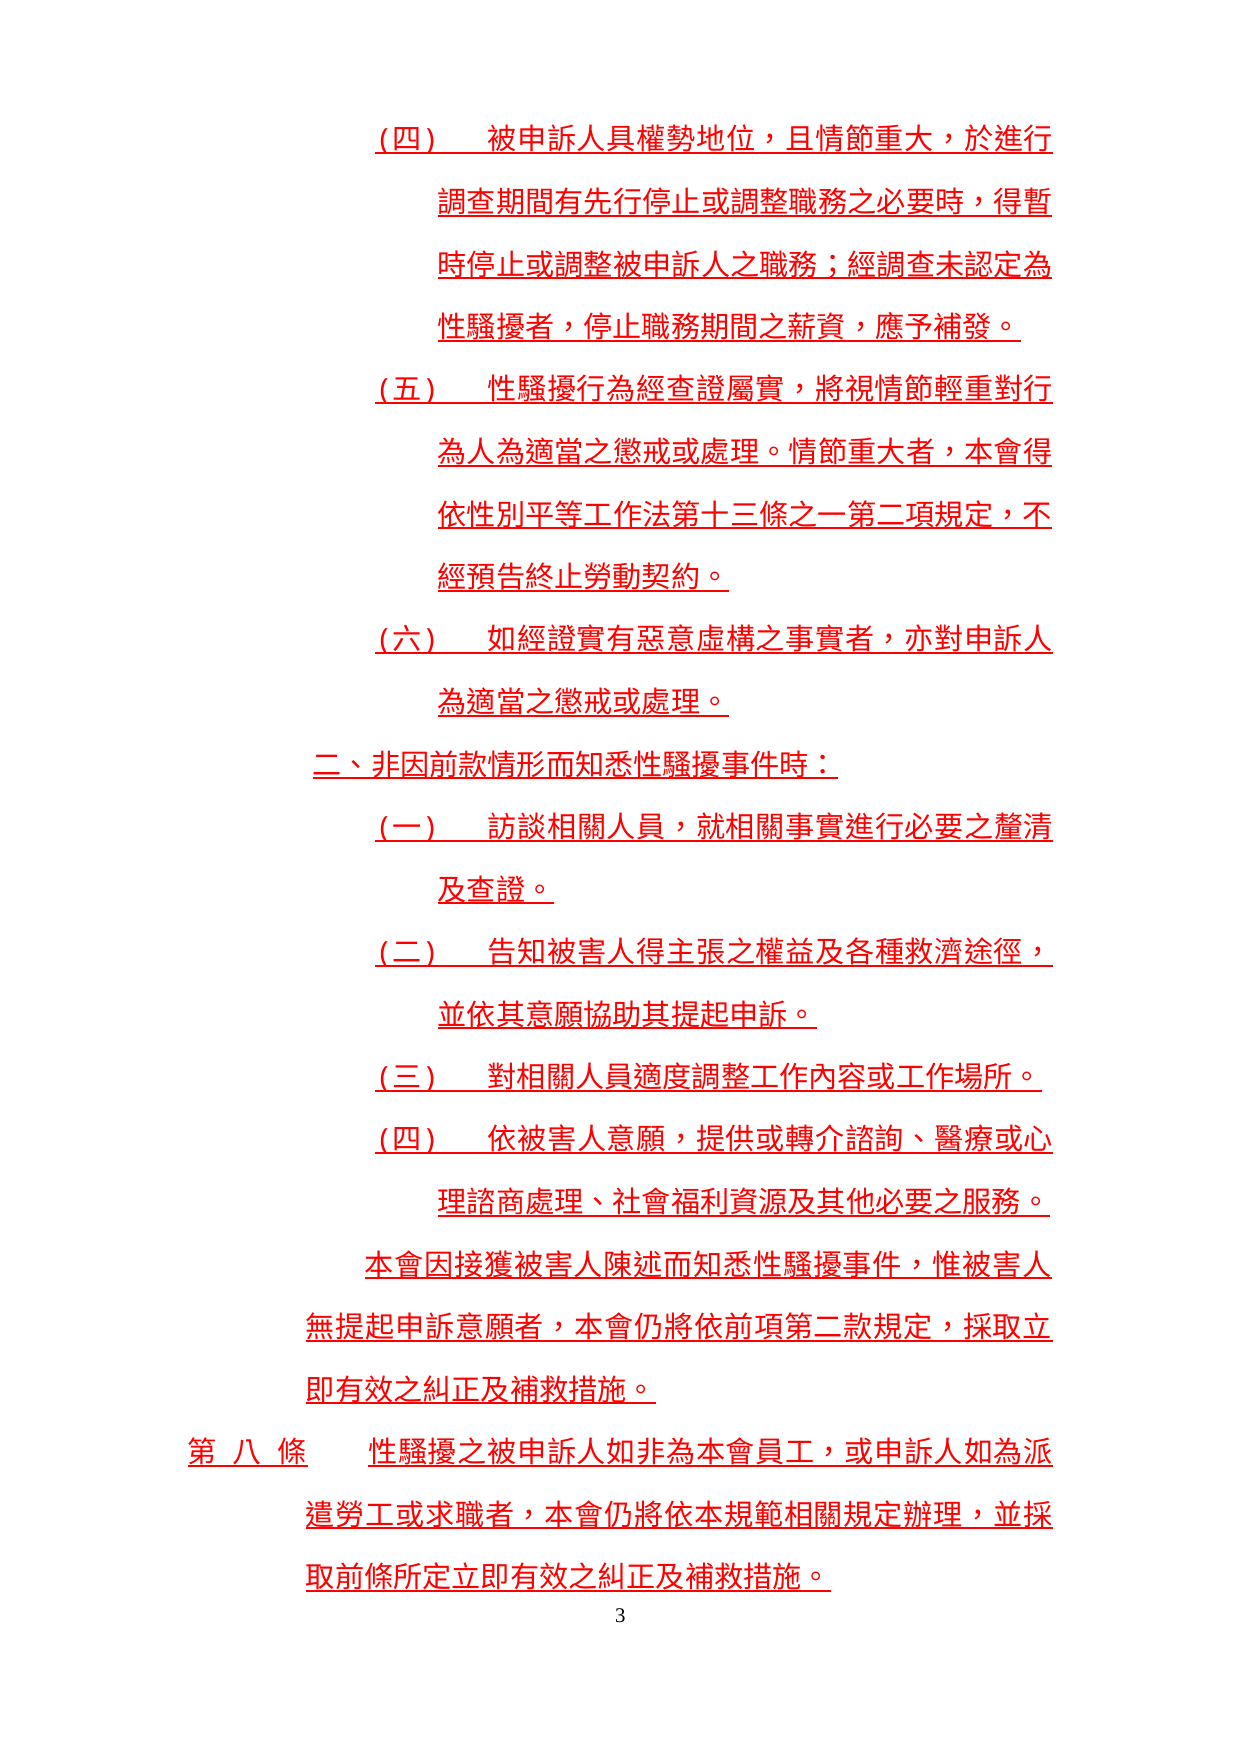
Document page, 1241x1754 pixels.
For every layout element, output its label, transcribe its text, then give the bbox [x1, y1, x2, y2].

text 調查期間有先行停止或調整職務之必要時，得暫時停止或調整被申訴人之職務；經調查未認定為性騷擾者，停止職務期間之薪資，應予補發。 [375, 154, 1053, 346]
text 及查證。 [375, 842, 1053, 908]
text 即有效之糾正及補救措施。 [306, 1342, 1053, 1408]
text (五) 性騷擾行為經查證屬實，將視情節輕重對行 [375, 346, 1053, 402]
text (二) 告知被害人得主張之權益及各種救濟途徑， [375, 908, 1053, 965]
text 第 八 條 性騷擾之被申訴人如非為本會員工，或申訴人如為派遣勞工或求職者，本會仍將依本規範相關規定辦理，並採取前條所定立即有效之糾正及補救措施。 [187, 1408, 1053, 1596]
text (六) 如經證實有惡意虛構之事實者，亦對申訴人 [375, 596, 1053, 652]
text 本會因接獲被害人陳述而知悉性騷擾事件，惟被害人無提起申訴意願者，本會仍將依前項第二款規定，採取立 [306, 1221, 1053, 1340]
text (四) 被申訴人具權勢地位，且情節重大，於進行 [375, 96, 1053, 152]
text 為適當之懲戒或處理。 [375, 654, 1053, 721]
text (一) 訪談相關人員，就相關事實進行必要之釐清 [375, 783, 1053, 840]
text (四) 依被害人意願，提供或轉介諮詢、醫療或心 [375, 1096, 1053, 1152]
text 理諮商處理、社會福利資源及其他必要之服務。 [375, 1154, 1053, 1221]
text 並依其意願協助其提起申訴。 [375, 967, 1053, 1033]
text 為人為適當之懲戒或處理。情節重大者，本會得依性別平等工作法第十三條之一第二項規定，不經預告終止勞動契約。 [375, 404, 1053, 596]
text 二、非因前款情形而知悉性騷擾事件時： [312, 721, 1053, 783]
text (三) 對相關人員適度調整工作內容或工作場所。 [375, 1033, 1053, 1096]
